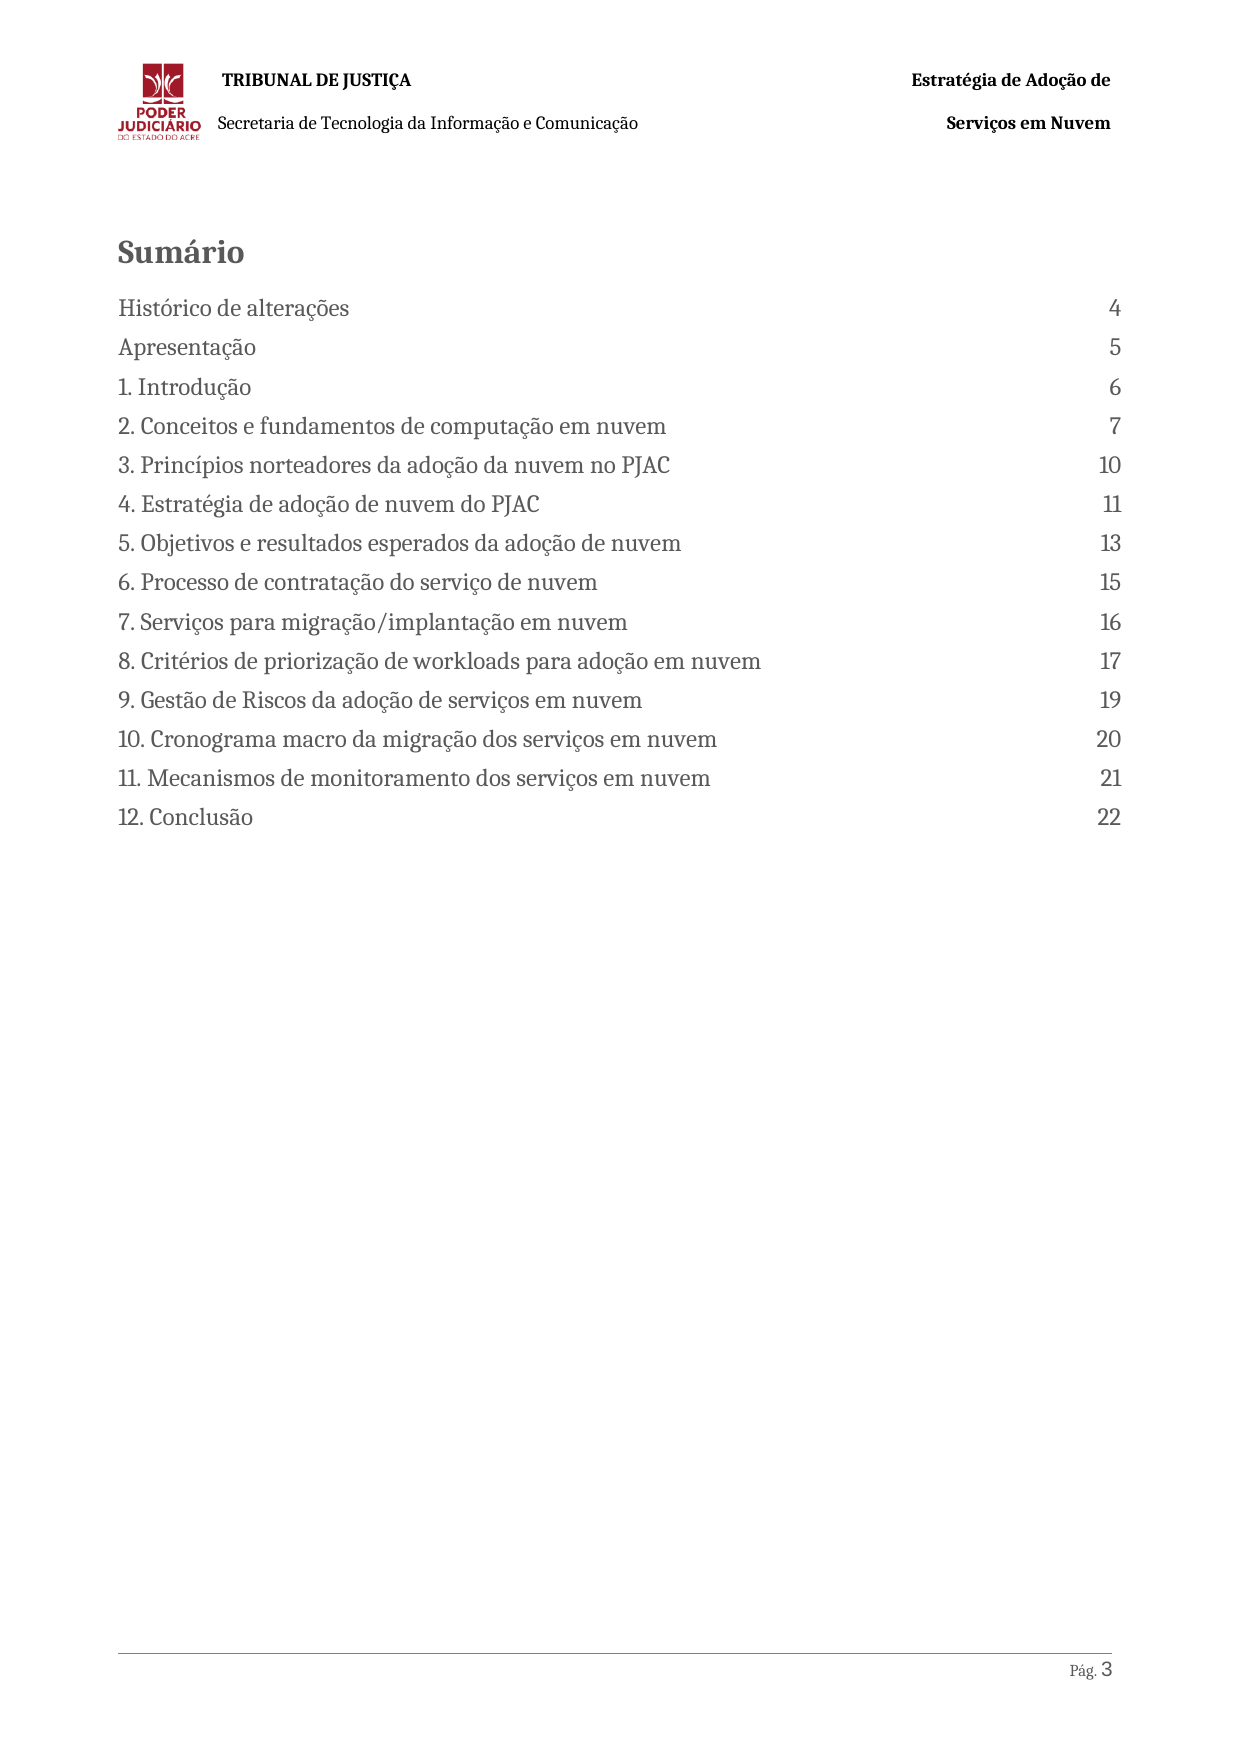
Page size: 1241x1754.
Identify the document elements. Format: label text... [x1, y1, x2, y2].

picture [114, 61, 203, 143]
text 8. Critérios de priorização de workloads para adoção em nuvem 17 [118, 647, 1122, 675]
text 12. Conclusão 22 [118, 803, 1122, 832]
text 5. Objetivos e resultados esperados da adoção de nuvem 13 [118, 529, 1122, 558]
text Apresentação 5 [118, 333, 1122, 362]
text 10. Cronograma macro da migração dos serviços em nuvem 20 [118, 725, 1122, 754]
text 6. Processo de contratação do serviço de nuvem 15 [118, 568, 1122, 597]
text 3. Princípios norteadores da adoção da nuvem no PJAC 10 [118, 451, 1122, 479]
text 9. Gestão de Riscos da adoção de serviços em nuvem 19 [118, 686, 1122, 714]
text 11. Mecanismos de monitoramento dos serviços em nuvem 21 [118, 764, 1122, 793]
text 2. Conceitos e fundamentos de computação em nuvem 7 [118, 412, 1122, 440]
text 4. Estratégia de adoção de nuvem do PJAC 11 [118, 490, 1122, 519]
text Sumário [118, 233, 1122, 272]
text Histórico de alterações 4 [118, 294, 1122, 323]
text 1. Introdução 6 [118, 372, 1122, 401]
text 7. Serviços para migração/implantação em nuvem 16 [118, 607, 1122, 636]
